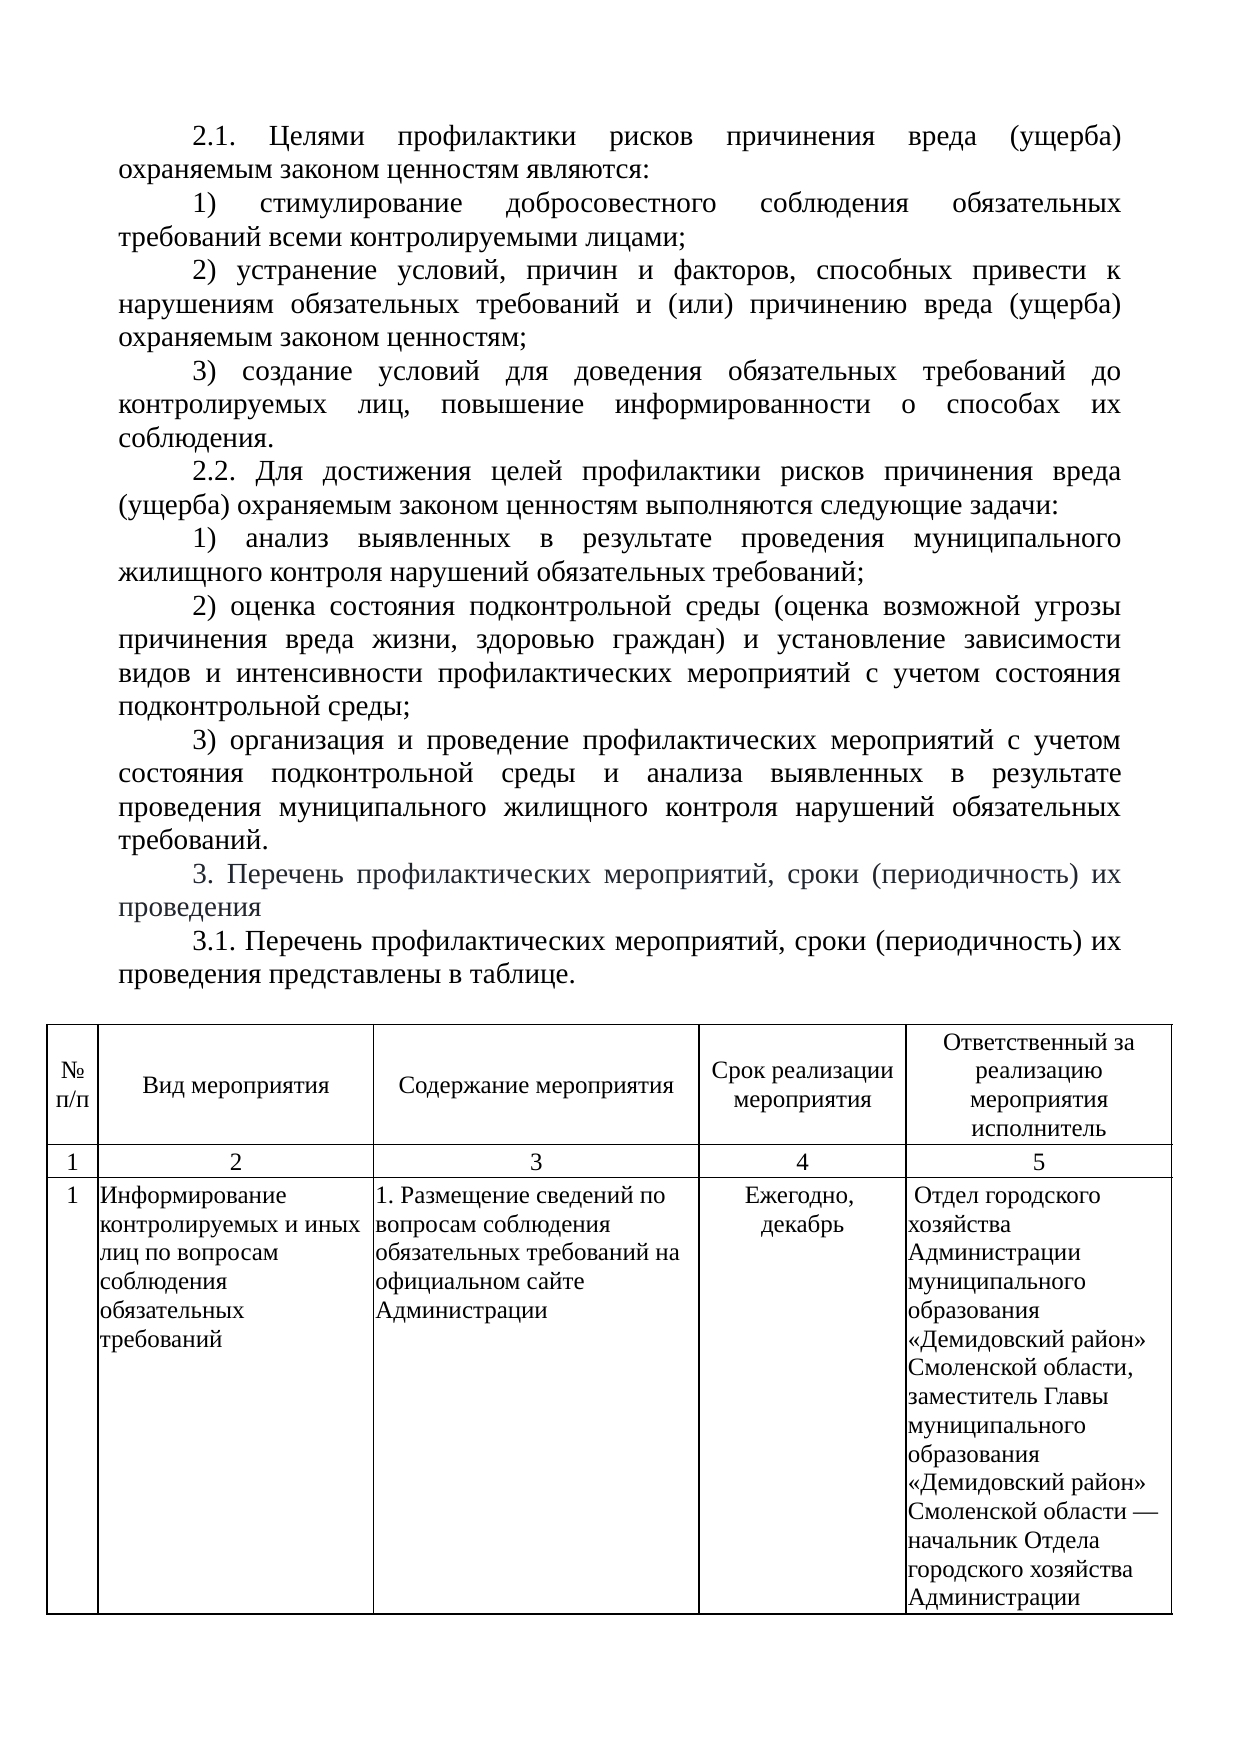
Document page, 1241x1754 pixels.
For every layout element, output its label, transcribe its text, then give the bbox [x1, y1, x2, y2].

text 2) устранение условий, причин и факторов, способных привести к нарушениям обязательных требований и (или) причинению вреда (ущерба) охраняемым законом ценностям; [118, 252, 1122, 353]
text 3. Перечень профилактических мероприятий, сроки (периодичность) их проведения [118, 856, 1122, 923]
text 2.1. Целями профилактики рисков причинения вреда (ущерба) охраняемым законом ценностям являются: [118, 118, 1122, 185]
table_header № п/п [48, 1025, 97, 1143]
table_cell Ежегодно, декабрь [700, 1178, 905, 1613]
table_header Срок реализации мероприятия [700, 1025, 905, 1143]
table_header Вид мероприятия [99, 1025, 373, 1143]
text 3) организация и проведение профилактических мероприятий с учетом состояния подконтрольной среды и анализа выявленных в результате проведения муниципального жилищного контроля нарушений обязательных требований. [118, 722, 1122, 856]
text 3) создание условий для доведения обязательных требований до контролируемых лиц, повышение информированности о способах их соблюдения. [118, 353, 1122, 453]
text 3.1. Перечень профилактических мероприятий, сроки (периодичность) их проведения представлены в таблице. [118, 923, 1122, 990]
table_cell 4 [700, 1145, 905, 1177]
table_cell 3 [374, 1145, 698, 1177]
text 1) анализ выявленных в результате проведения муниципального жилищного контроля нарушений обязательных требований; [118, 521, 1122, 588]
table_header Ответственный за реализацию мероприятия исполнитель [907, 1025, 1171, 1143]
table_cell 1. Размещение сведений по вопросам соблюдения обязательных требований на официальном сайте Администрации [374, 1178, 698, 1613]
text 2) оценка состояния подконтрольной среды (оценка возможной угрозы причинения вреда жизни, здоровью граждан) и установление зависимости видов и интенсивности профилактических мероприятий с учетом состояния подконтрольной среды; [118, 588, 1122, 722]
table_cell 1 [48, 1178, 97, 1613]
table_cell 5 [907, 1145, 1171, 1177]
table_cell Информирование контролируемых и иных лиц по вопросам соблюдения обязательных требований [99, 1178, 373, 1613]
text 2.2. Для достижения целей профилактики рисков причинения вреда (ущерба) охраняемым законом ценностям выполняются следующие задачи: [118, 453, 1122, 521]
table_cell 1 [48, 1145, 97, 1177]
table_cell 2 [99, 1145, 373, 1177]
table_header Содержание мероприятия [374, 1025, 698, 1143]
table_cell Отдел городского хозяйства Администрации муниципального образования «Демидовский район» Смоленской области, заместитель Главы муниципального образования «Демидовский район» Смоленской области — начальник Отдела городского хозяйства Администрации [907, 1178, 1171, 1613]
text 1) стимулирование добросовестного соблюдения обязательных требований всеми контролируемыми лицами; [118, 185, 1122, 252]
